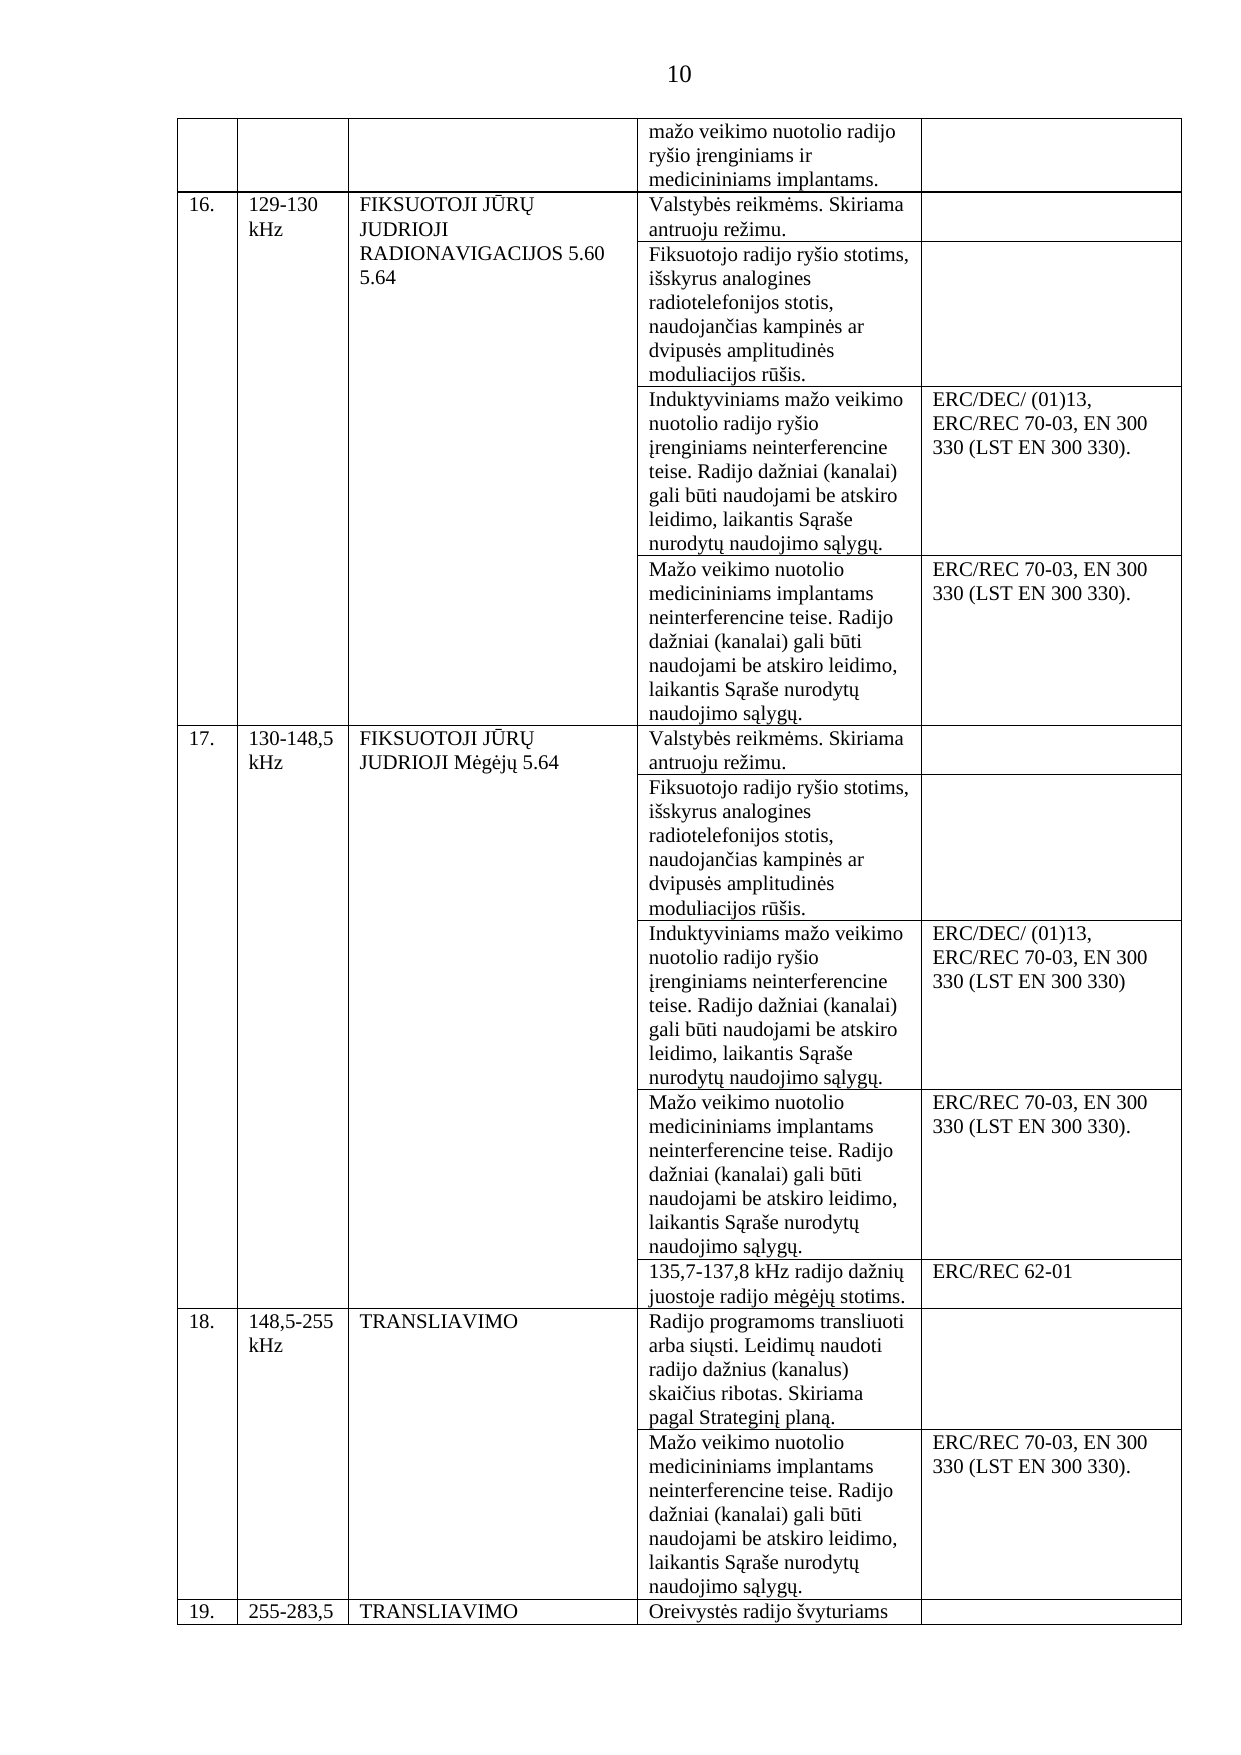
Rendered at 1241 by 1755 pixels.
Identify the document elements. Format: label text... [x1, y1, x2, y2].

table_cell [922, 1600, 1181, 1623]
table_cell Valstybės reikmėms. Skiriama antruoju režimu. [638, 193, 921, 241]
table_cell 18. [178, 1309, 237, 1598]
table_cell 16. [178, 193, 237, 725]
table_cell TRANSLIAVIMO [349, 1600, 637, 1623]
table_cell FIKSUOTOJI JŪRŲ JUDRIOJI RADIONAVIGACIJOS 5.60 5.64 [349, 193, 637, 725]
table_cell 130-148,5 kHz [238, 726, 348, 1308]
table_cell 19. [178, 1600, 237, 1623]
table_cell [922, 1309, 1181, 1429]
table_cell mažo veikimo nuotolio radijo ryšio įrenginiams ir medicininiams implantams. [638, 119, 921, 191]
table_cell Induktyviniams mažo veikimo nuotolio radijo ryšio įrenginiams neinterferencine teise. Radijo dažniai (kanalai) gali būti naudojami be atskiro leidimo, laikantis Sąraše nurodytų naudojimo sąlygų. [638, 921, 921, 1089]
table_cell [178, 119, 237, 191]
table_cell FIKSUOTOJI JŪRŲ JUDRIOJI Mėgėjų 5.64 [349, 726, 637, 1308]
table_cell [238, 119, 348, 191]
table_cell Valstybės reikmėms. Skiriama antruoju režimu. [638, 726, 921, 774]
table_cell [922, 242, 1181, 386]
table_cell TRANSLIAVIMO [349, 1309, 637, 1598]
table_cell Fiksuotojo radijo ryšio stotims, išskyrus analogines radiotelefonijos stotis, naudojančias kampinės ar dvipusės amplitudinės moduliacijos rūšis. [638, 775, 921, 919]
table_cell 255-283,5 [238, 1600, 348, 1623]
table_cell 129-130 kHz [238, 193, 348, 725]
table_cell ERC/REC 70-03, EN 300 330 (LST EN 300 330). [922, 1090, 1181, 1258]
table_cell [922, 119, 1181, 191]
table_cell Oreivystės radijo švyturiams [638, 1600, 921, 1623]
table_cell [349, 119, 637, 191]
table_cell ERC/REC 70-03, EN 300 330 (LST EN 300 330). [922, 1430, 1181, 1598]
table_cell 17. [178, 726, 237, 1308]
table_cell Induktyviniams mažo veikimo nuotolio radijo ryšio įrenginiams neinterferencine teise. Radijo dažniai (kanalai) gali būti naudojami be atskiro leidimo, laikantis Sąraše nurodytų naudojimo sąlygų. [638, 387, 921, 555]
table_cell ERC/DEC/ (01)13, ERC/REC 70-03, EN 300 330 (LST EN 300 330) [922, 921, 1181, 1089]
table_cell ERC/REC 70-03, EN 300 330 (LST EN 300 330). [922, 556, 1181, 725]
table_cell Radijo programoms transliuoti arba siųsti. Leidimų naudoti radijo dažnius (kanalus) skaičius ribotas. Skiriama pagal Strateginį planą. [638, 1309, 921, 1429]
table_cell ERC/REC 62-01 [922, 1260, 1181, 1308]
table_cell ERC/DEC/ (01)13, ERC/REC 70-03, EN 300 330 (LST EN 300 330). [922, 387, 1181, 555]
table_cell Fiksuotojo radijo ryšio stotims, išskyrus analogines radiotelefonijos stotis, naudojančias kampinės ar dvipusės amplitudinės moduliacijos rūšis. [638, 242, 921, 386]
table_cell 148,5-255 kHz [238, 1309, 348, 1598]
table_cell Mažo veikimo nuotolio medicininiams implantams neinterferencine teise. Radijo dažniai (kanalai) gali būti naudojami be atskiro leidimo, laikantis Sąraše nurodytų naudojimo sąlygų. [638, 1430, 921, 1598]
table_cell Mažo veikimo nuotolio medicininiams implantams neinterferencine teise. Radijo dažniai (kanalai) gali būti naudojami be atskiro leidimo, laikantis Sąraše nurodytų naudojimo sąlygų. [638, 556, 921, 725]
table_cell [922, 726, 1181, 774]
table_cell 135,7-137,8 kHz radijo dažnių juostoje radijo mėgėjų stotims. [638, 1260, 921, 1308]
table_cell [922, 775, 1181, 919]
table_cell [922, 193, 1181, 241]
table_cell Mažo veikimo nuotolio medicininiams implantams neinterferencine teise. Radijo dažniai (kanalai) gali būti naudojami be atskiro leidimo, laikantis Sąraše nurodytų naudojimo sąlygų. [638, 1090, 921, 1258]
